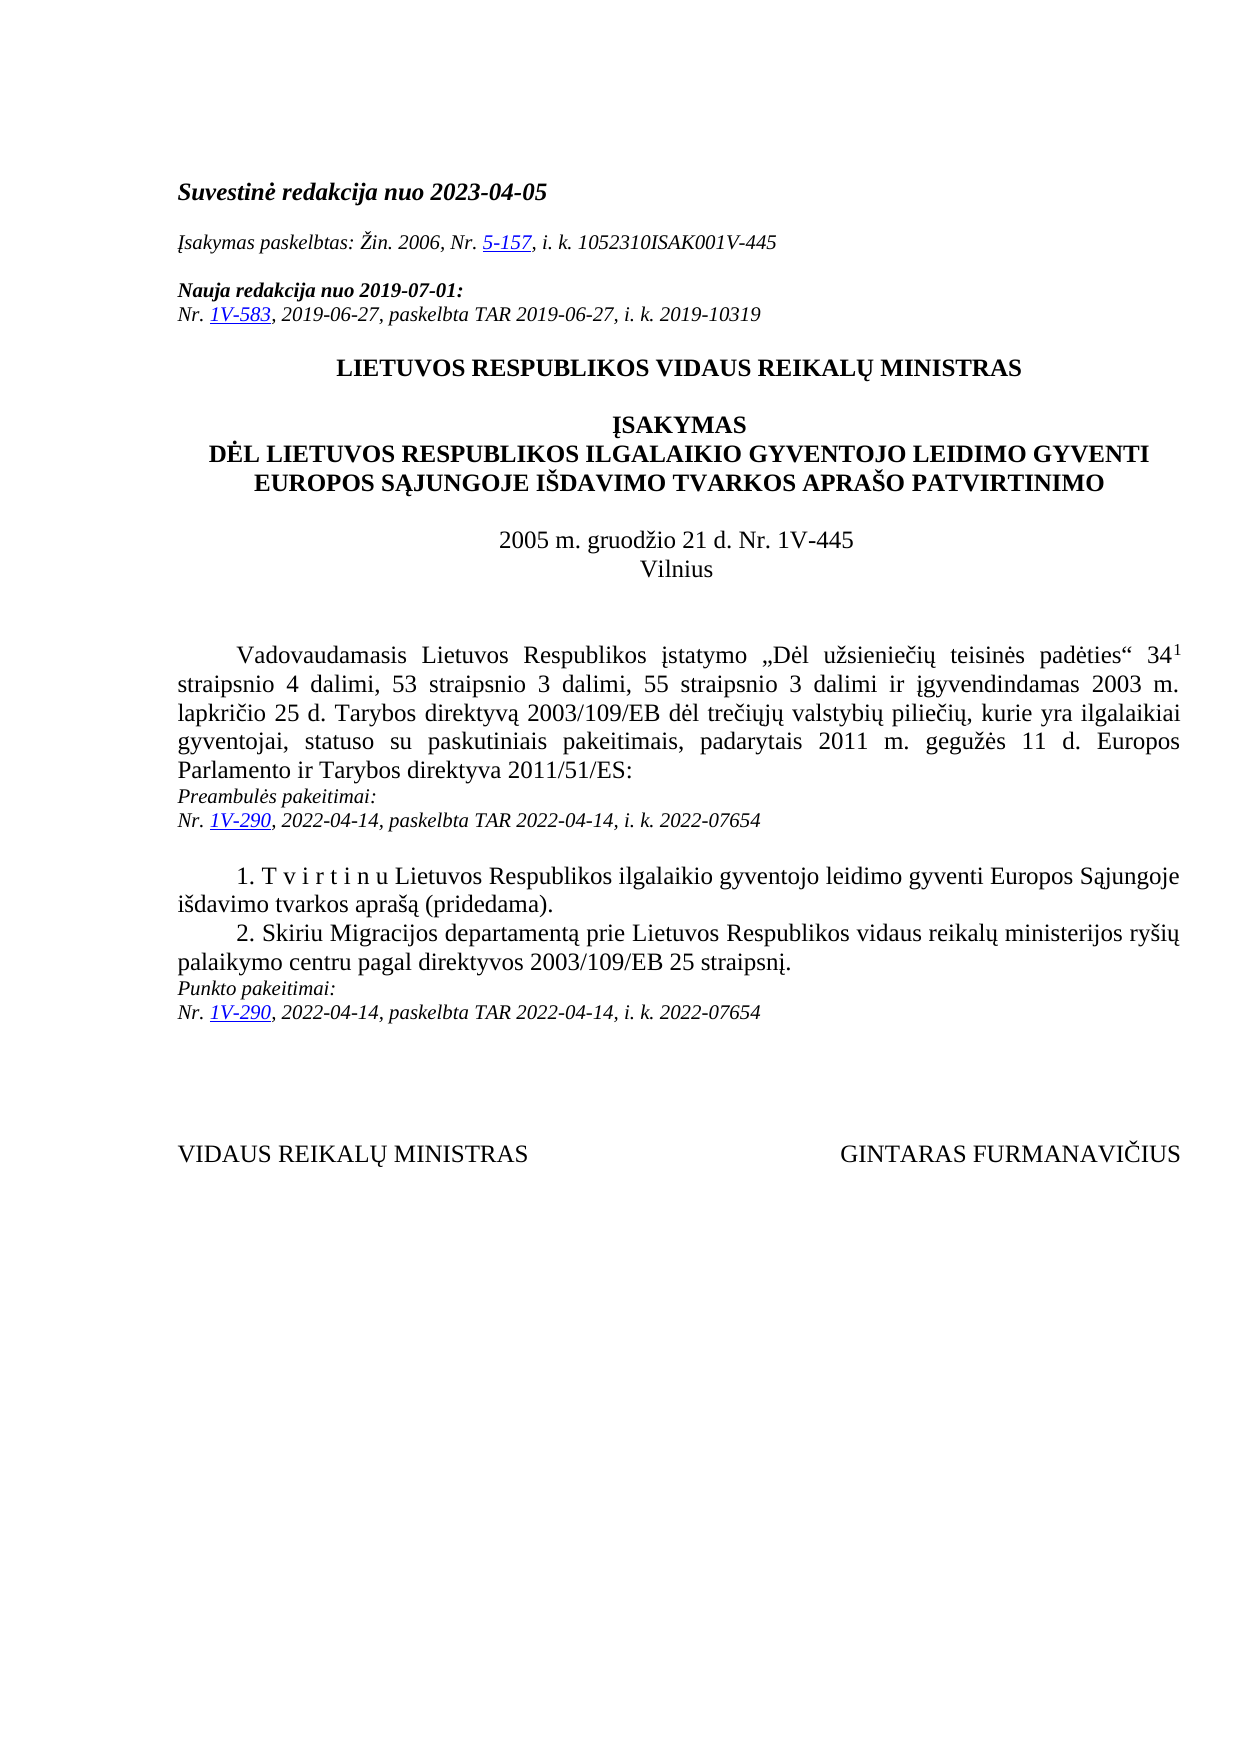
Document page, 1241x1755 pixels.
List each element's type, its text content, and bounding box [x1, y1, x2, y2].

text Vadovaudamasis Lietuvos Respublikos įstatymo „Dėl užsieniečių teisinės padėties“ 341 straipsnio 4 dalimi, 53 straipsnio 3 dalimi, 55 straipsnio 3 dalimi ir įgyvendindamas 2003 m. lapkričio 25 d. Tarybos direktyvą 2003/109/EB dėl trečiųjų valstybių piliečių, kurie yra ilgalaikiai gyventojai, statuso su paskutiniais pakeitimais, padarytais 2011 m. gegužės 11 d. Europos Parlamento ir Tarybos direktyva 2011/51/ES: [177, 640, 1181, 784]
text Vilnius [177, 554, 1175, 583]
text Nr. 1V-290, 2022-04-14, paskelbta TAR 2022-04-14, i. k. 2022-07654 [177, 1000, 1181, 1024]
text Įsakymas paskelbtas: Žin. 2006, Nr. 5-157, i. k. 1052310ISAK001V-445 [177, 230, 1181, 254]
text Nr. 1V-583, 2019-06-27, paskelbta TAR 2019-06-27, i. k. 2019-10319 [177, 302, 1181, 326]
text Punkto pakeitimai: [177, 976, 1181, 1000]
text Preambulės pakeitimai: [177, 784, 1181, 808]
text ĮSAKYMAS [177, 410, 1181, 439]
text 1. T v i r t i n u Lietuvos Respublikos ilgalaikio gyventojo leidimo gyventi Europos Sąjungoje išdavimo tvarkos aprašą (pridedama). [177, 861, 1181, 918]
text Nauja redakcija nuo 2019-07-01: [177, 278, 1181, 302]
text VIDAUS REIKALŲ MINISTRAS GINTARAS FURMANAVIČIUS [177, 1139, 1181, 1168]
text Suvestinė redakcija nuo 2023-04-05 [177, 177, 1181, 206]
text Nr. 1V-290, 2022-04-14, paskelbta TAR 2022-04-14, i. k. 2022-07654 [177, 808, 1181, 832]
text DĖL LIETUVOS RESPUBLIKOS ILGALAIKIO GYVENTOJO LEIDIMO GYVENTI EUROPOS SĄJUNGOJE IŠDAVIMO TVARKOS APRAŠO PATVIRTINIMO [177, 439, 1181, 496]
text 2005 m. gruodžio 21 d. Nr. 1V-445 [177, 525, 1175, 554]
text LIETUVOS RESPUBLIKOS VIDAUS REIKALŲ MINISTRAS [177, 353, 1181, 381]
text 2. Skiriu Migracijos departamentą prie Lietuvos Respublikos vidaus reikalų ministerijos ryšių palaikymo centru pagal direktyvos 2003/109/EB 25 straipsnį. [177, 918, 1181, 976]
